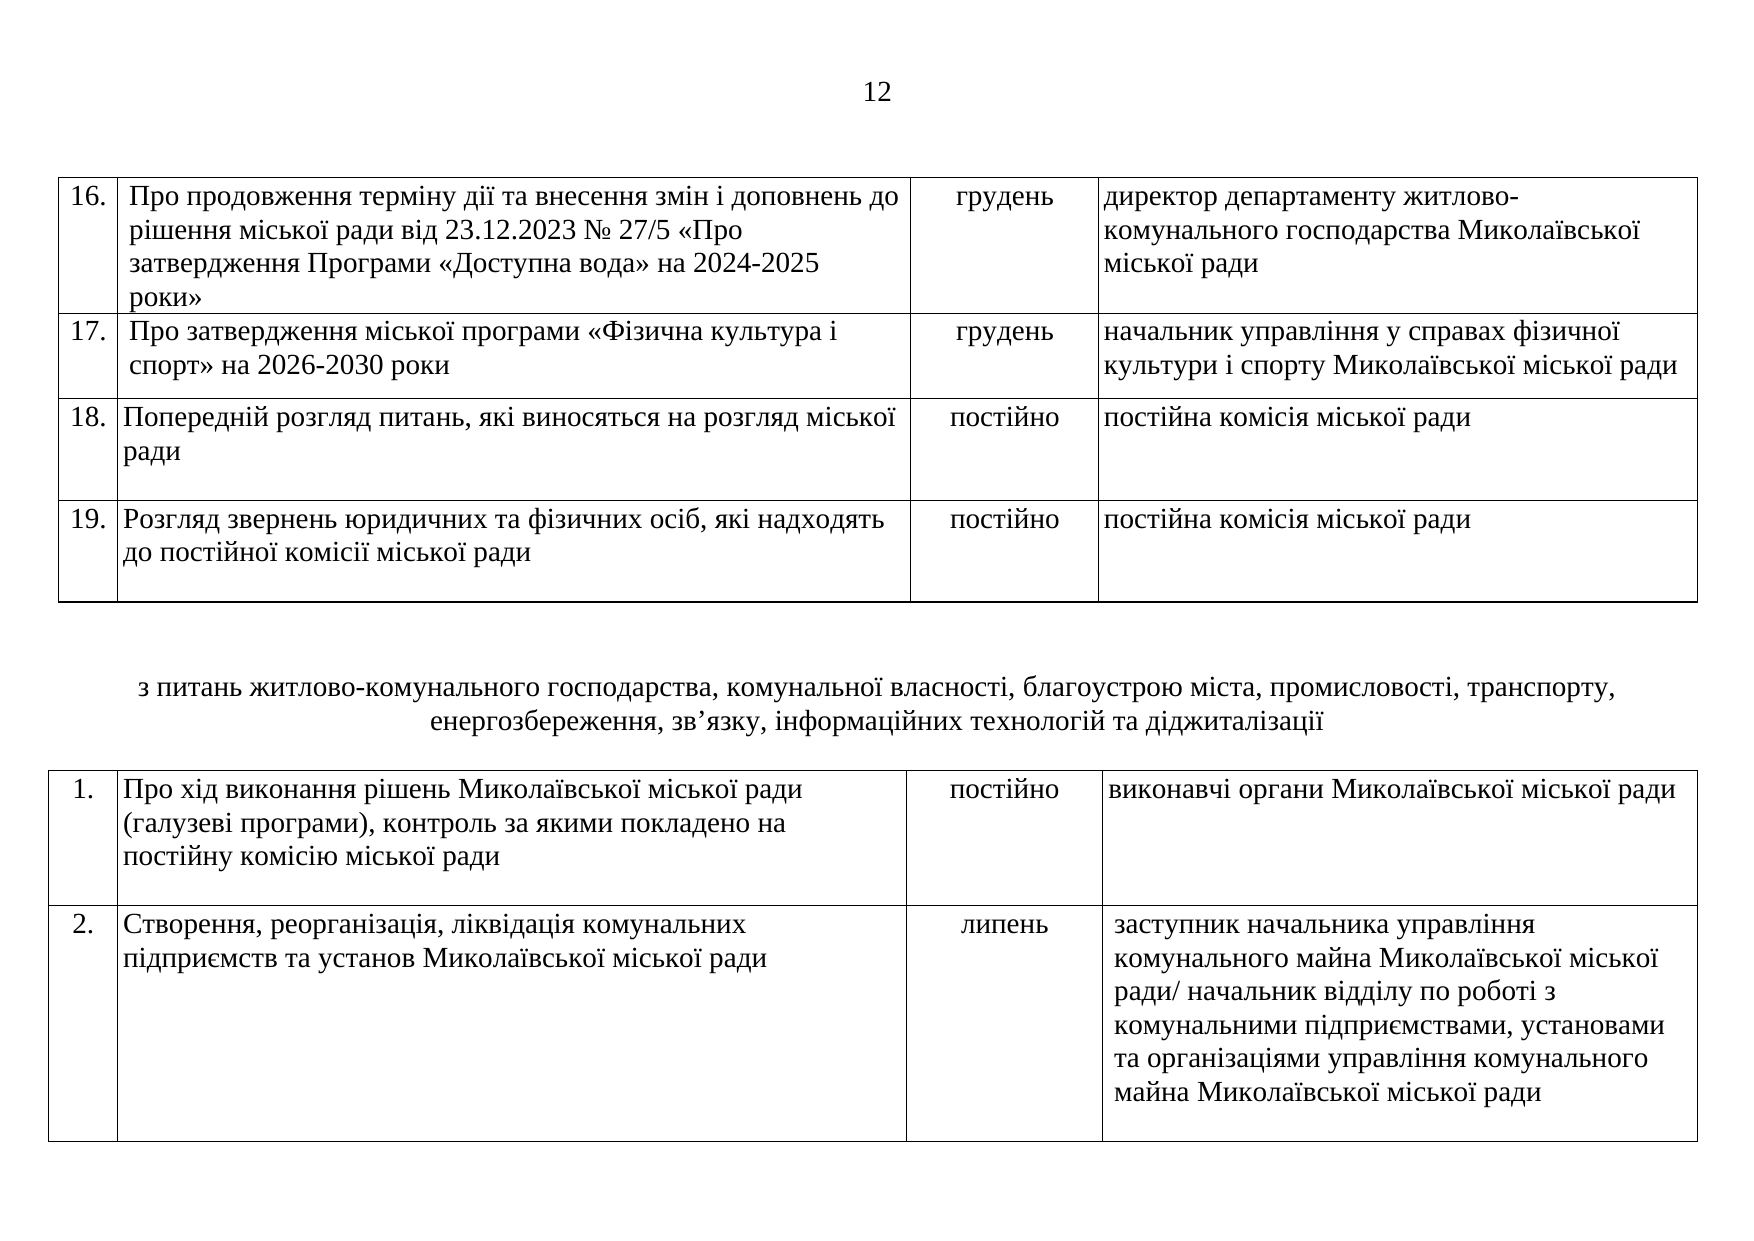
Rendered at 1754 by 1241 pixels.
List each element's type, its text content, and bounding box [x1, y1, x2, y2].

table_cell липень [907, 906, 1102, 1141]
table_cell 18. [59, 399, 117, 500]
table_cell постійна комісія міської ради [1099, 501, 1697, 601]
table_cell заступник начальника управління комунального майна Миколаївської міської ради/ начальник відділу по роботі з комунальними підприємствами, установами та організаціями управління комунального майна Миколаївської міської ради [1103, 906, 1697, 1141]
table_header 1. [49, 771, 117, 905]
table_header [1698, 770, 1754, 905]
table_cell Розгляд звернень юридичних та фізичних осіб, які надходять до постійної комісії міської ради [118, 501, 910, 601]
table_header виконавчі органи Миколаївської міської ради [1103, 771, 1697, 905]
table_cell Створення, реорганізація, ліквідація комунальних підприємств та установ Миколаївської міської ради [118, 906, 906, 1141]
table_cell начальник управління у справах фізичної культури і спорту Миколаївської міської ради [1099, 314, 1697, 398]
table_cell Про затвердження міської програми «Фізична культура і спорт» на 2026-2030 роки [118, 314, 910, 398]
table_cell 16. [59, 178, 117, 312]
table_cell грудень [911, 314, 1098, 398]
table_header Про хід виконання рішень Миколаївської міської ради (галузеві програми), контроль за якими покладено на постійну комісію міської ради [118, 771, 906, 905]
table_cell постійно [911, 399, 1098, 500]
table_cell 19. [59, 501, 117, 601]
table_header постійно [907, 771, 1102, 905]
table_cell 2. [49, 906, 117, 1141]
table_cell 17. [59, 314, 117, 398]
table_cell [1698, 905, 1754, 1141]
table_cell Попередній розгляд питань, які виносяться на розгляд міської ради [118, 399, 910, 500]
table_cell директор департаменту житлово-комунального господарства Миколаївської міської ради [1099, 178, 1697, 312]
text з питань житлово-комунального господарства, комунальної власності, благоустрою міста, промисловості, транспорту, енергозбереження, зв’язку, інформаційних технологій та діджиталізації [53, 669, 1701, 737]
table_cell грудень [911, 178, 1098, 312]
table_cell постійна комісія міської ради [1099, 399, 1697, 500]
table_cell Про продовження терміну дії та внесення змін і доповнень до рішення міської ради від 23.12.2023 № 27/5 «Про затвердження Програми «Доступна вода» на 2024-2025 роки» [118, 178, 910, 312]
table_cell постійно [911, 501, 1098, 601]
